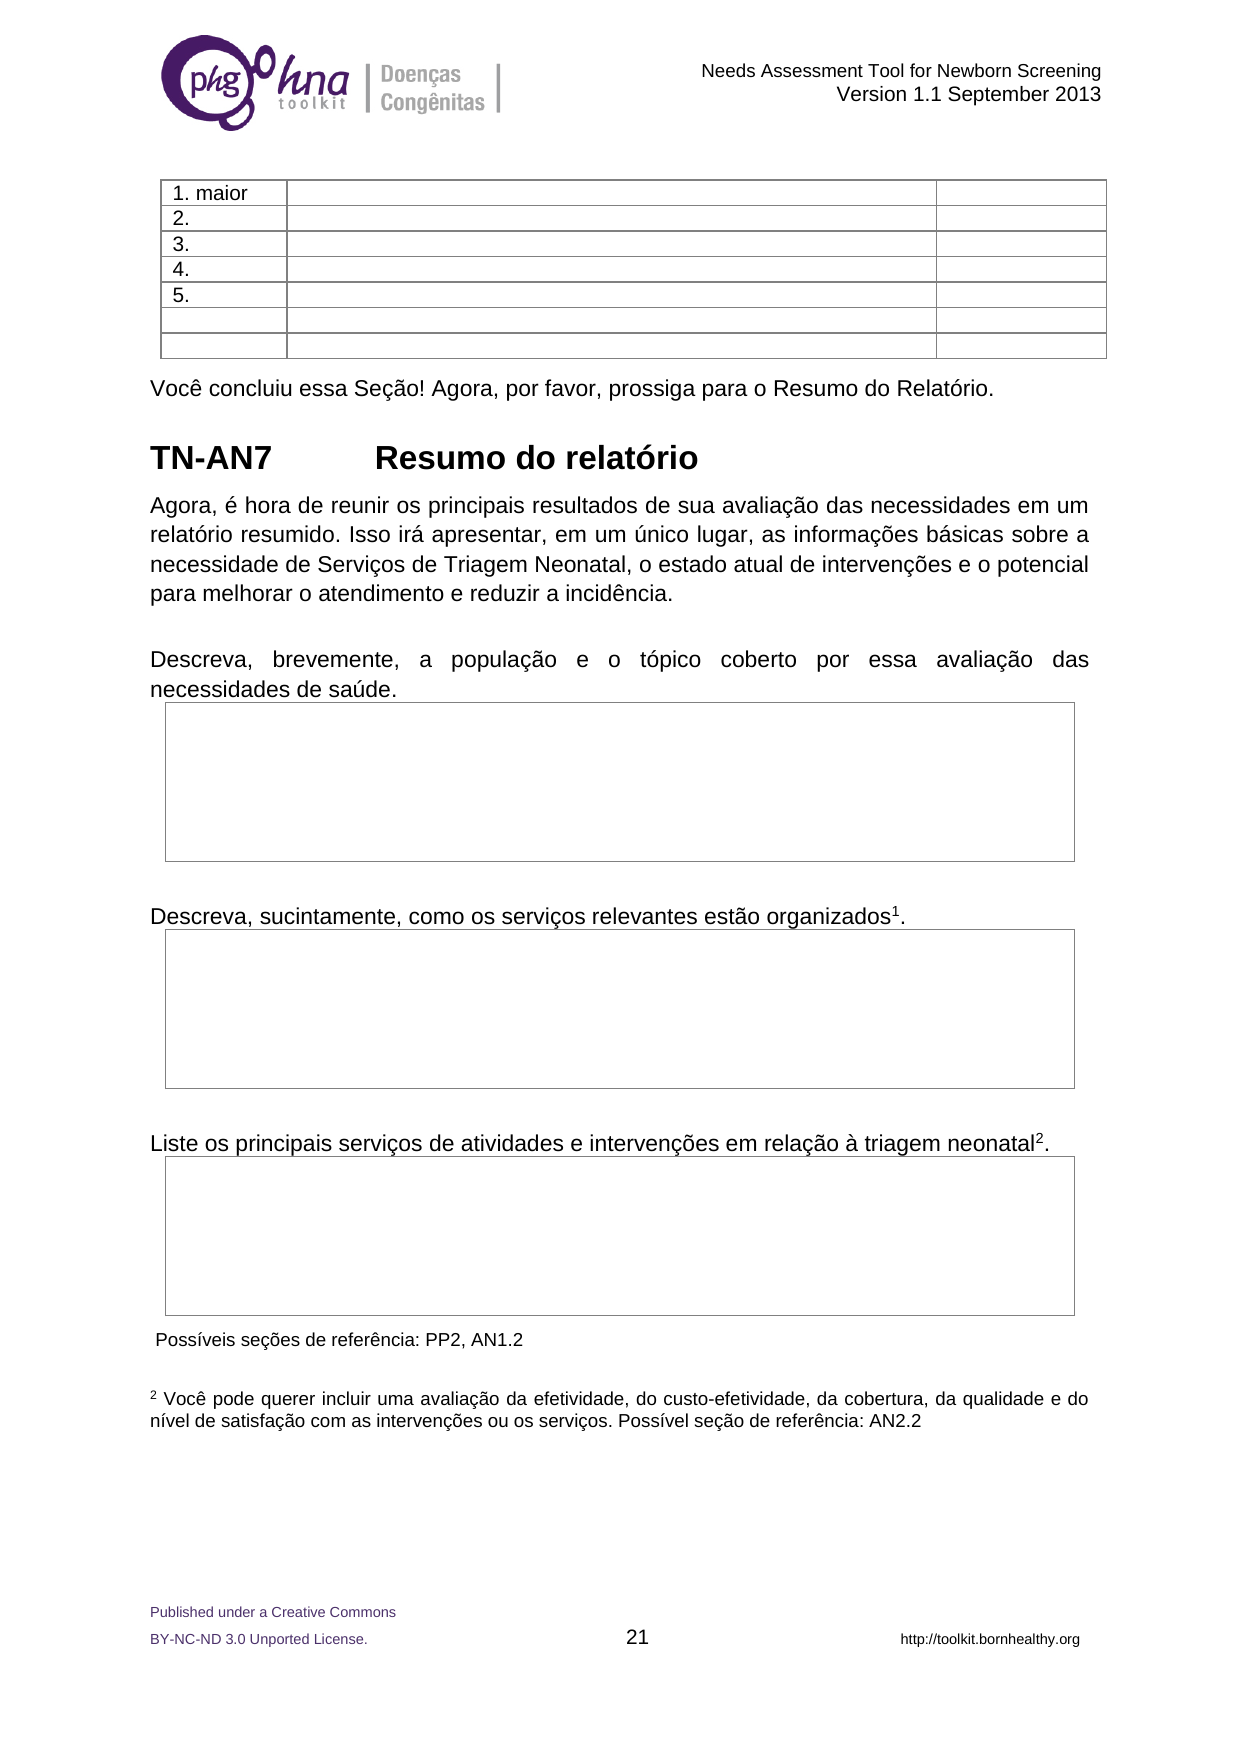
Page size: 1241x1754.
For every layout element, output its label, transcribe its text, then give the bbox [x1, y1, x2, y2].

table_cell [288, 334, 936, 358]
text Possíveis seções de referência: PP2, AN1.2 [150, 1329, 1090, 1351]
table_cell 5. [162, 283, 286, 307]
subtitle Descreva, sucintamente, como os serviços relevantes estão organizados1. [150, 900, 1090, 929]
table_cell [162, 334, 286, 358]
table_cell [288, 257, 936, 281]
table_cell 3. [162, 232, 286, 256]
subtitle TN-AN7 Resumo do relatório [150, 438, 1090, 477]
table_cell 1. maior [162, 181, 286, 204]
subtitle 2 Você pode querer incluir uma avaliação da efetividade, do custo-efetividade, da cobertura, da qualidade e do nível de satisfação com as intervenções ou os serviços. Possível seção de referência: AN2.2 [150, 1388, 1090, 1431]
table_cell [288, 181, 936, 204]
table_cell [937, 181, 1106, 204]
table_cell 2. [162, 206, 286, 230]
table_cell [288, 308, 936, 332]
table_cell [937, 232, 1106, 256]
table_cell [288, 283, 936, 307]
table_cell [288, 206, 936, 230]
table_cell [937, 206, 1106, 230]
text Você concluiu essa Seção! Agora, por favor, prossiga para o Resumo do Relatório. [150, 372, 1090, 401]
subtitle Liste os principais serviços de atividades e intervenções em relação à triagem neonatal2. [150, 1127, 1090, 1156]
table_cell 4. [162, 257, 286, 281]
table_cell [937, 308, 1106, 332]
table_cell [937, 334, 1106, 358]
table_cell [162, 308, 286, 332]
subtitle Descreva, brevemente, a população e o tópico coberto por essa avaliação das necessidades de saúde. [150, 643, 1090, 702]
text Agora, é hora de reunir os principais resultados de sua avaliação das necessidades em um relatório resumido. Isso irá apresentar, em um único lugar, as informações básicas sobre a necessidade de Serviços de Triagem Neonatal, o estado atual de intervenções e o potencial para melhorar o atendimento e reduzir a incidência. [150, 489, 1090, 606]
table_cell [288, 232, 936, 256]
table_cell [937, 257, 1106, 281]
table_cell [937, 283, 1106, 307]
